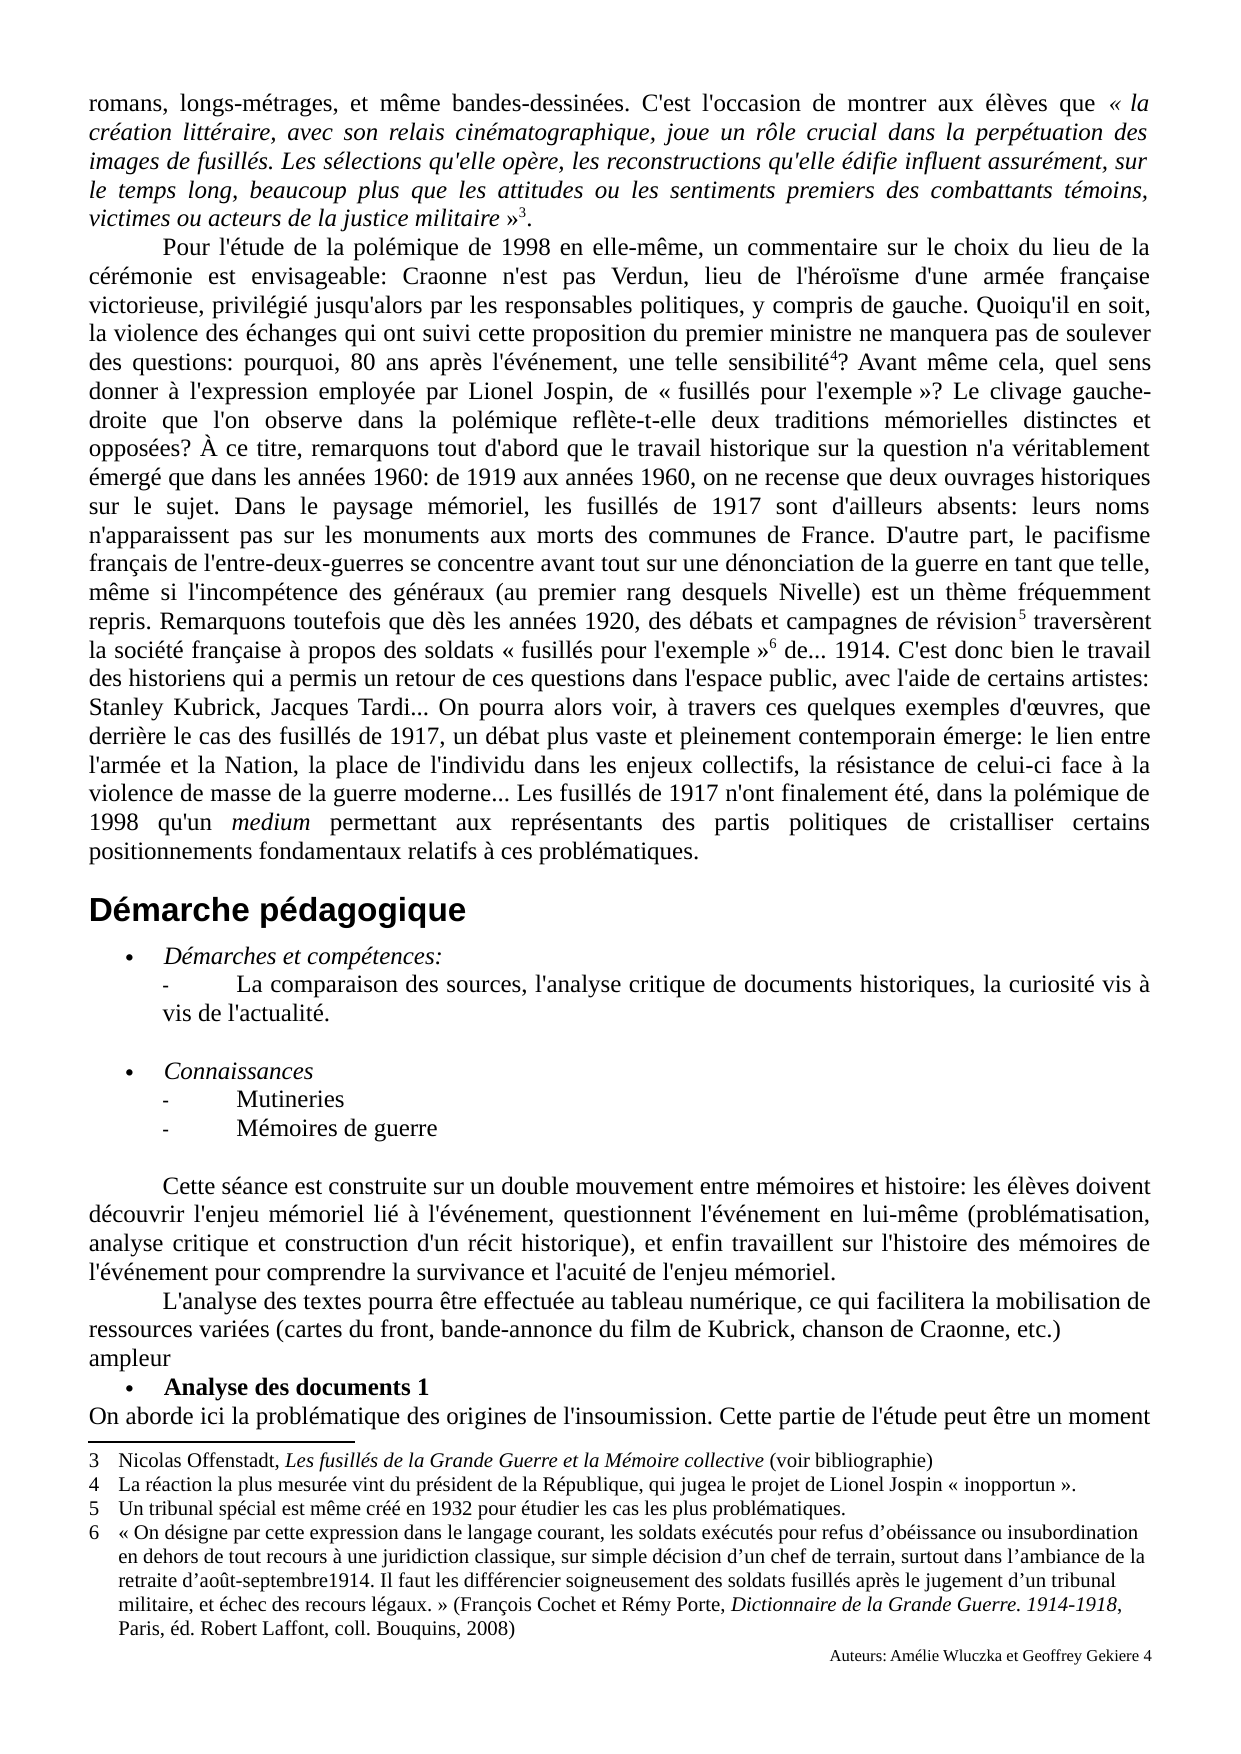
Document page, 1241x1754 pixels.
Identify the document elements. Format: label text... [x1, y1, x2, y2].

text Pour l'étude de la polémique de 1998 en elle-même, un commentaire sur le choix du lieu de la cérémonie est envisageable: Craonne n'est pas Verdun, lieu de l'héroïsme d'une armée française victorieuse, privilégié jusqu'alors par les responsables politiques, y compris de gauche. Quoiqu'il en soit, la violence des échanges qui ont suivi cette proposition du premier ministre ne manquera pas de soulever des questions: pourquoi, 80 ans après l'événement, une telle sensibilité? Avant même cela, quel sens donner à l'expression employée par Lionel Jospin, de « fusillés pour l'exemple »? Le clivage gauche-droite que l'on observe dans la polémique reflète-t-elle deux traditions mémorielles distinctes et opposées? À ce titre, remarquons tout d'abord que le travail historique sur la question n'a véritablement émergé que dans les années 1960: de 1919 aux années 1960, on ne recense que deux ouvrages historiques sur le sujet. Dans le paysage mémoriel, les fusillés de 1917 sont d'ailleurs absents: leurs noms n'apparaissent pas sur les monuments aux morts des communes de France. D'autre part, le pacifisme français de l'entre-deux-guerres se concentre avant tout sur une dénonciation de la guerre en tant que telle, même si l'incompétence des généraux (au premier rang desquels Nivelle) est un thème fréquemment repris. Remarquons toutefois que dès les années 1920, des débats et campagnes de révision traversèrent la société française à propos des soldats « fusillés pour l'exemple » de... 1914. C'est donc bien le travail des historiens qui a permis un retour de ces questions dans l'espace public, avec l'aide de certains artistes: Stanley Kubrick, Jacques Tardi... On pourra alors voir, à travers ces quelques exemples d'œuvres, que derrière le cas des fusillés de 1917, un débat plus vaste et pleinement contemporain émerge: le lien entre l'armée et la Nation, la place de l'individu dans les enjeux collectifs, la résistance de celui-ci face à la violence de masse de la guerre moderne... Les fusillés de 1917 n'ont finalement été, dans la polémique de 1998 qu'un medium permettant aux représentants des partis politiques de cristalliser certains positionnements fondamentaux relatifs à ces problématiques. [88, 232, 1152, 865]
text On aborde ici la problématique des origines de l'insoumission. Cette partie de l'étude peut être un moment [88, 1401, 1152, 1429]
list Mutineries [162, 1084, 1152, 1113]
list Connaissances [126, 1056, 1152, 1084]
subtitle Démarche pédagogique [88, 890, 1152, 928]
list Mémoires de guerre [162, 1113, 1152, 1142]
text ampleur [88, 1343, 1152, 1372]
text La réaction la plus mesurée vint du président de la République, qui jugea le projet de Lionel Jospin « inopportun ». [88, 1472, 1152, 1496]
text « On désigne par cette expression dans le langage courant, les soldats exécutés pour refus d’obéissance ou insubordination en dehors de tout recours à une juridiction classique, sur simple décision d’un chef de terrain, surtout dans l’ambiance de la retraite d’août-septembre1914. Il faut les différencier soigneusement des soldats fusillés après le jugement d’un tribunal militaire, et échec des recours légaux. » (François Cochet et Rémy Porte, Dictionnaire de la Grande Guerre. 1914-1918, Paris, éd. Robert Laffont, coll. Bouquins, 2008) [88, 1520, 1152, 1640]
list Démarches et compétences: [126, 941, 1152, 969]
text Nicolas Offenstadt, Les fusillés de la Grande Guerre et la Mémoire collective (voir bibliographie) [88, 1448, 1152, 1472]
text romans, longs-métrages, et même bandes-dessinées. C'est l'occasion de montrer aux élèves que « la création littéraire, avec son relais cinématographique, joue un rôle crucial dans la perpétuation des images de fusillés. Les sélections qu'elle opère, les reconstructions qu'elle édifie influent assurément, sur le temps long, beaucoup plus que les attitudes ou les sentiments premiers des combattants témoins, victimes ou acteurs de la justice militaire ». [88, 88, 1152, 232]
text Cette séance est construite sur un double mouvement entre mémoires et histoire: les élèves doivent découvrir l'enjeu mémoriel lié à l'événement, questionnent l'événement en lui-même (problématisation, analyse critique et construction d'un récit historique), et enfin travaillent sur l'histoire des mémoires de l'événement pour comprendre la survivance et l'acuité de l'enjeu mémoriel. [88, 1171, 1152, 1286]
list La comparaison des sources, l'analyse critique de documents historiques, la curiosité vis à vis de l'actualité. [162, 969, 1152, 1027]
text L'analyse des textes pourra être effectuée au tableau numérique, ce qui facilitera la mobilisation de ressources variées (cartes du front, bande-annonce du film de Kubrick, chanson de Craonne, etc.) [88, 1286, 1152, 1343]
text Un tribunal spécial est même créé en 1932 pour étudier les cas les plus problématiques. [88, 1496, 1152, 1520]
list Analyse des documents 1 [126, 1372, 1152, 1401]
